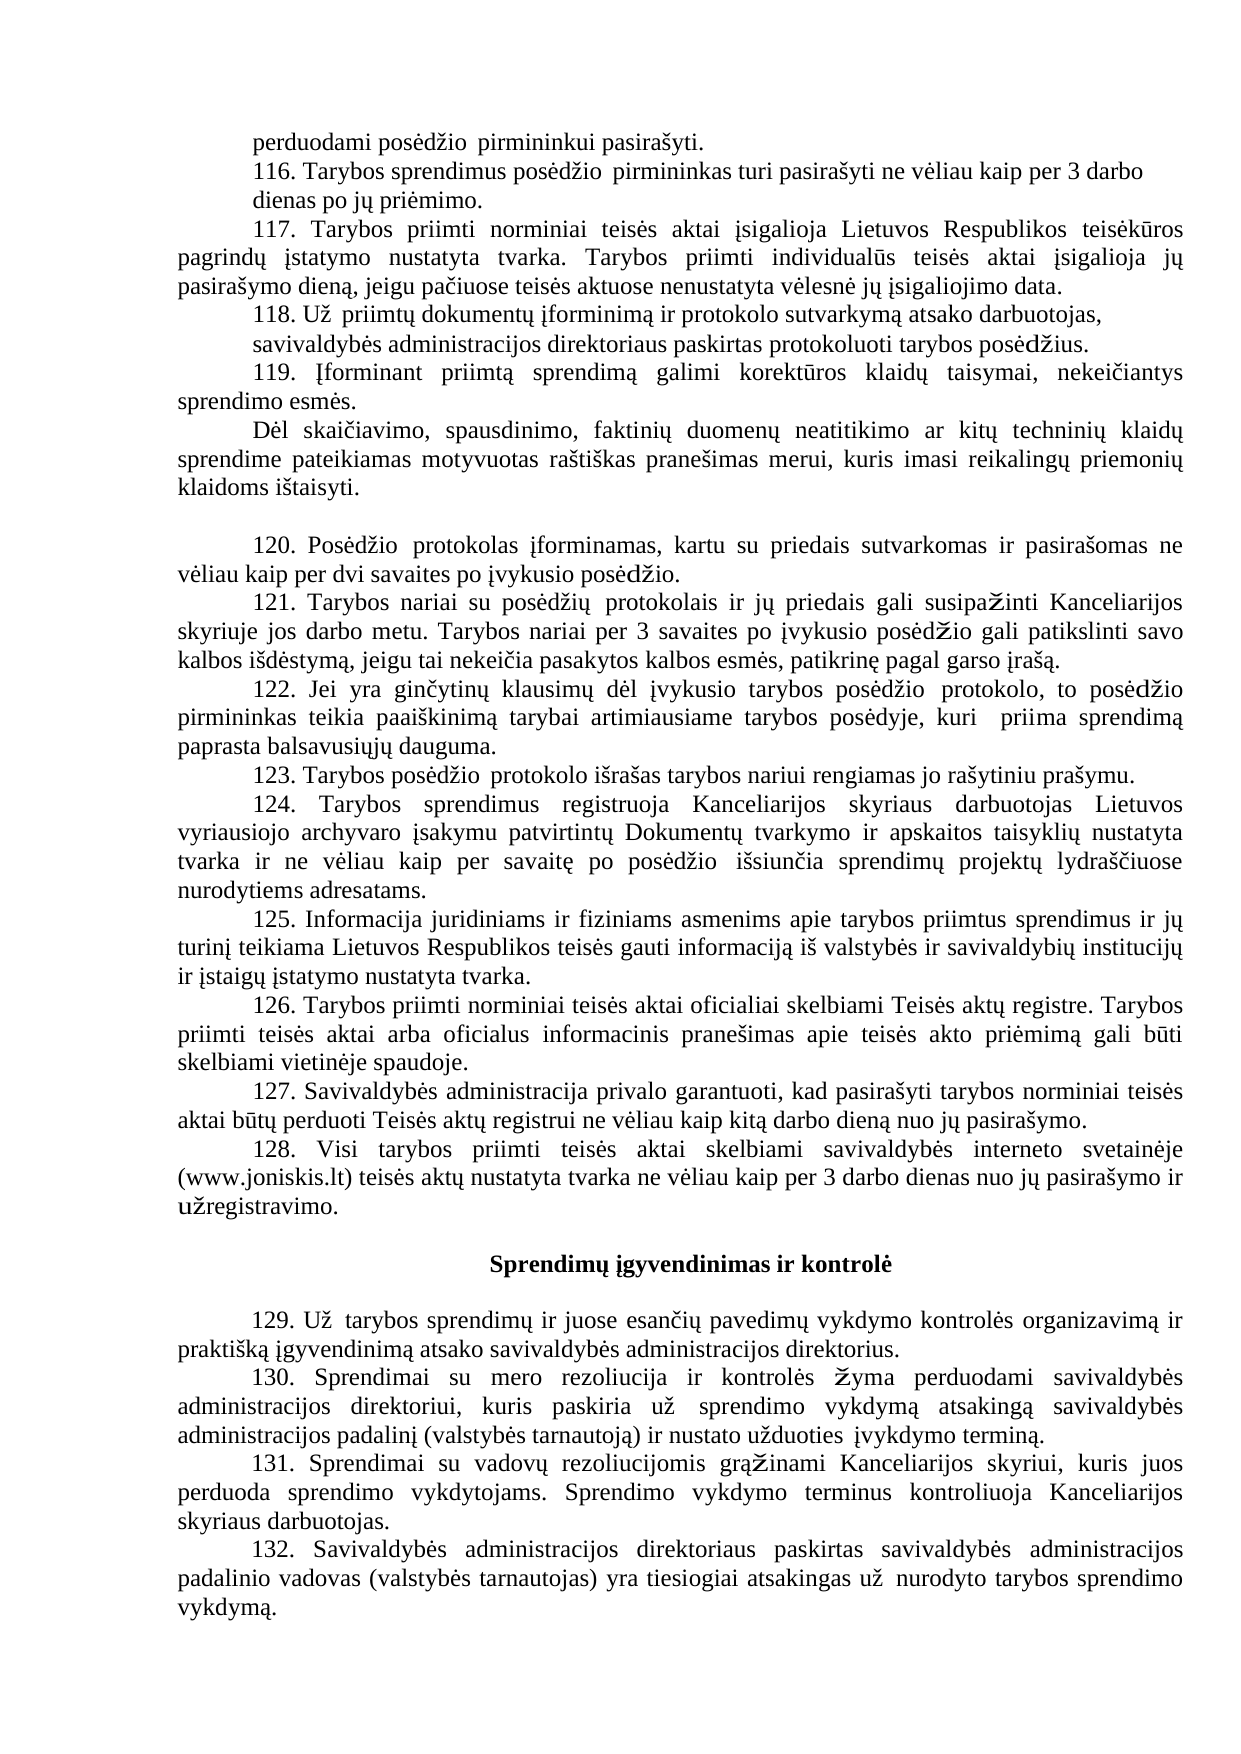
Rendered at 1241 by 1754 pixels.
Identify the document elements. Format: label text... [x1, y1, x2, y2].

text 127. Savivaldybės administracija privalo garantuoti, kad pasirašyti tarybos norminiai teisės aktai būtų perduoti Teisės aktų registrui ne vėliau kaip kitą darbo dieną nuo jų pasirašymo. [177, 1076, 1183, 1134]
text 124. Tarybos sprendimus registruoja Kanceliarijos skyriaus darbuotojas Lietuvos vyriausiojo archyvaro įsakymu patvirtintų Dokumentų tvarkymo ir apskaitos taisyklių nustatyta tvarka ir ne vėliau kaip per savaitę po posėdžio išsiunčia sprendimų projektų lydraščiuose nurodytiems adresatams. [177, 789, 1183, 904]
text 131. Sprendimai su vadovų rezoliucijomis grąžinami Kanceliarijos skyriui, kuris juos perduoda sprendimo vykdytojams. Sprendimo vykdymo terminus kontroliuoja Kanceliarijos skyriaus darbuotojas. [177, 1449, 1183, 1535]
text 126. Tarybos priimti norminiai teisės aktai oficialiai skelbiami Teisės aktų registre. Tarybos priimti teisės aktai arba oficialus informacinis pranešimas apie teisės akto priėmimą gali būti skelbiami vietinėje spaudoje. [177, 990, 1183, 1076]
text 119. Įforminant priimtą sprendimą galimi korektūros klaidų taisymai, nekeičiantys sprendimo esmės. [177, 357, 1183, 415]
text 121. Tarybos nariai su posėdžių protokolais ir jų priedais gali susipažinti Kanceliarijos skyriuje jos darbo metu. Tarybos nariai per 3 savaites po įvykusio posėdžio gali patikslinti savo kalbos išdėstymą, jeigu tai nekeičia pasakytos kalbos esmės, patikrinę pagal garso įrašą. [177, 587, 1183, 674]
text 128. Visi tarybos priimti teisės aktai skelbiami savivaldybės interneto svetainėje (www.joniskis.lt) teisės aktų nustatyta tvarka ne vėliau kaip per 3 darbo dienas nuo jų pasirašymo ir užregistravimo. [177, 1134, 1183, 1220]
text 117. Tarybos priimti norminiai teisės aktai įsigalioja Lietuvos Respublikos teisėkūros pagrindų įstatymo nustatyta tvarka. Tarybos priimti individualūs teisės aktai įsigalioja jų pasirašymo dieną, jeigu pačiuose teisės aktuose nenustatyta vėlesnė jų įsigaliojimo data. [177, 214, 1183, 300]
text Sprendimų įgyvendinimas ir kontrolė [489, 1249, 1183, 1278]
text Dėl skaičiavimo, spausdinimo, faktinių duomenų neatitikimo ar kitų techninių klaidų sprendime pateikiamas motyvuotas raštiškas pranešimas merui, kuris imasi reikalingų priemonių klaidoms ištaisyti. [177, 415, 1183, 501]
text 116. Tarybos sprendimus posėdžio pirmininkas turi pasirašyti ne vėliau kaip per 3 darbo [177, 156, 1183, 185]
text 122. Jei yra ginčytinų klausimų dėl įvykusio tarybos posėdžio protokolo, to posėdžio pirmininkas teikia paaiškinimą tarybai artimiausiame tarybos posėdyje, kuri priima sprendimą paprasta balsavusiųjų dauguma. [177, 674, 1183, 760]
text 129. Už tarybos sprendimų ir juose esančių pavedimų vykdymo kontrolės organizavimą ir praktišką įgyvendinimą atsako savivaldybės administracijos direktorius. [177, 1305, 1183, 1362]
text perduodami posėdžio pirmininkui pasirašyti. [177, 127, 1183, 156]
text 130. Sprendimai su mero rezoliucija ir kontrolės žyma perduodami savivaldybės administracijos direktoriui, kuris paskiria už sprendimo vykdymą atsakingą savivaldybės administracijos padalinį (valstybės tarnautoją) ir nustato užduoties įvykdymo terminą. [177, 1362, 1183, 1449]
text 123. Tarybos posėdžio protokolo išrašas tarybos nariui rengiamas jo rašytiniu prašymu. [177, 760, 1183, 789]
text 132. Savivaldybės administracijos direktoriaus paskirtas savivaldybės administracijos padalinio vadovas (valstybės tarnautojas) yra tiesiogiai atsakingas už nurodyto tarybos sprendimo vykdymą. [177, 1535, 1183, 1621]
text 118. Už priimtų dokumentų įforminimą ir protokolo sutvarkymą atsako darbuotojas, [177, 300, 1183, 329]
text savivaldybės administracijos direktoriaus paskirtas protokoluoti tarybos posėdžius. [177, 329, 1183, 357]
text dienas po jų priėmimo. [177, 185, 1183, 214]
text 125. Informacija juridiniams ir fiziniams asmenims apie tarybos priimtus sprendimus ir jų turinį teikiama Lietuvos Respublikos teisės gauti informaciją iš valstybės ir savivaldybių institucijų ir įstaigų įstatymo nustatyta tvarka. [177, 904, 1183, 990]
text 120. Posėdžio protokolas įforminamas, kartu su priedais sutvarkomas ir pasirašomas ne vėliau kaip per dvi savaites po įvykusio posėdžio. [177, 530, 1183, 587]
